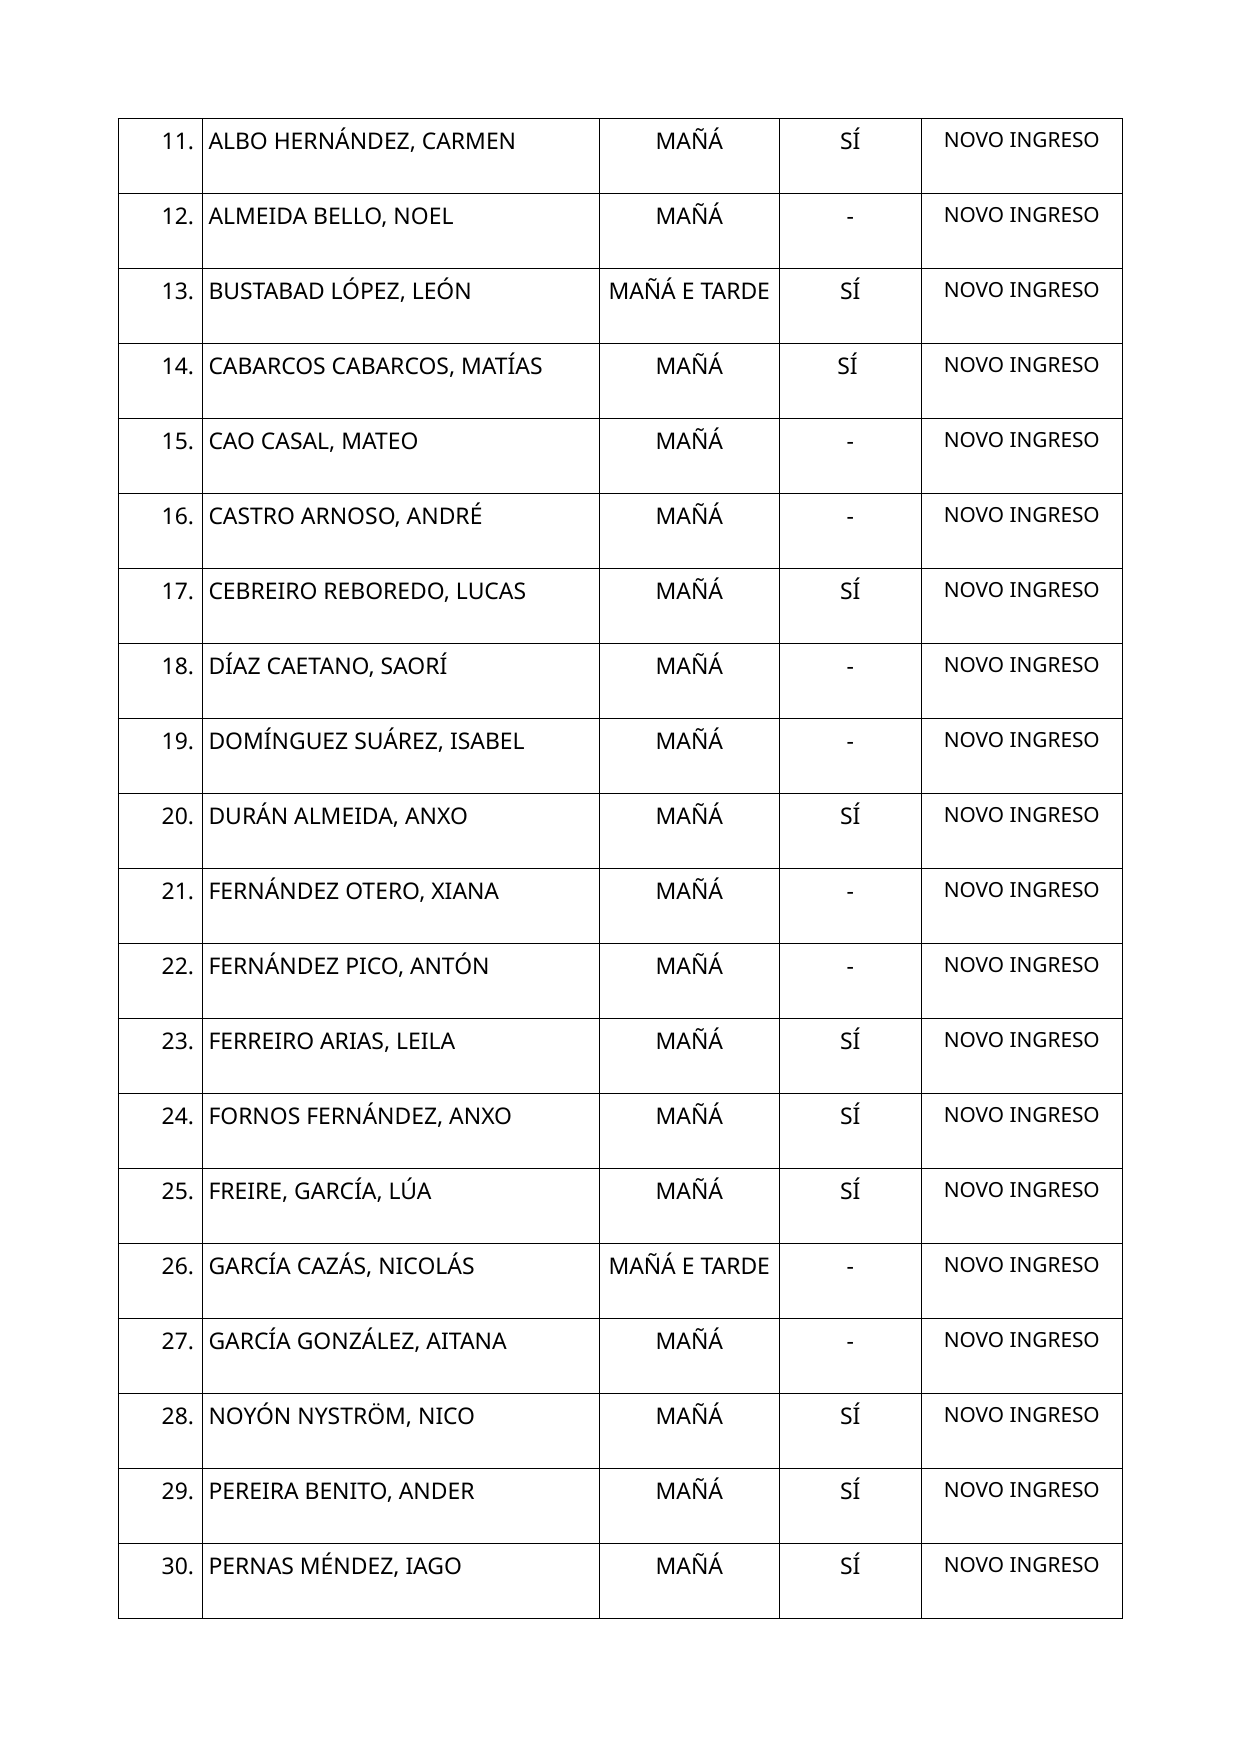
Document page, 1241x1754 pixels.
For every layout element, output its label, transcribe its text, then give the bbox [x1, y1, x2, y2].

table_cell SÍ [780, 1394, 921, 1468]
table_cell NOYÓN NYSTRÖM, NICO [203, 1394, 599, 1468]
table_cell ALBO HERNÁNDEZ, CARMEN [203, 119, 599, 193]
table_cell MAÑÁ E TARDE [600, 269, 779, 343]
table_cell SÍ [780, 344, 921, 418]
table_cell FERNÁNDEZ PICO, ANTÓN [203, 944, 599, 1018]
table_cell PEREIRA BENITO, ANDER [203, 1469, 599, 1543]
table_cell MAÑÁ [600, 194, 779, 268]
table_cell NOVO INGRESO [922, 1244, 1122, 1318]
table_cell FORNOS FERNÁNDEZ, ANXO [203, 1094, 599, 1168]
table_cell [119, 1319, 202, 1393]
table_cell - [780, 719, 921, 793]
table_cell MAÑÁ [600, 1169, 779, 1243]
table_cell NOVO INGRESO [922, 1019, 1122, 1093]
table_cell [119, 1544, 202, 1618]
table_cell NOVO INGRESO [922, 869, 1122, 943]
table_cell [119, 719, 202, 793]
table_cell MAÑÁ [600, 344, 779, 418]
table_cell MAÑÁ [600, 1094, 779, 1168]
table_cell BUSTABAD LÓPEZ, LEÓN [203, 269, 599, 343]
table_cell [119, 1244, 202, 1318]
table_cell NOVO INGRESO [922, 1319, 1122, 1393]
table_cell [119, 1094, 202, 1168]
table_cell [119, 1169, 202, 1243]
table_cell [119, 119, 202, 193]
table_cell NOVO INGRESO [922, 794, 1122, 868]
table_cell [119, 1469, 202, 1543]
table_cell CAO CASAL, MATEO [203, 419, 599, 493]
table_cell SÍ [780, 1169, 921, 1243]
table_cell [119, 494, 202, 568]
table_cell NOVO INGRESO [922, 719, 1122, 793]
table_cell ALMEIDA BELLO, NOEL [203, 194, 599, 268]
table_cell NOVO INGRESO [922, 419, 1122, 493]
table_cell FERNÁNDEZ OTERO, XIANA [203, 869, 599, 943]
table_cell - [780, 1319, 921, 1393]
table_cell [119, 1394, 202, 1468]
table_cell [119, 344, 202, 418]
table_cell NOVO INGRESO [922, 1469, 1122, 1543]
table_cell MAÑÁ [600, 1319, 779, 1393]
table_cell SÍ [780, 1544, 921, 1618]
table_cell NOVO INGRESO [922, 494, 1122, 568]
table_cell SÍ [780, 794, 921, 868]
table_cell - [780, 494, 921, 568]
table_cell SÍ [780, 269, 921, 343]
table_cell NOVO INGRESO [922, 1544, 1122, 1618]
table_cell CEBREIRO REBOREDO, LUCAS [203, 569, 599, 643]
table_cell CASTRO ARNOSO, ANDRÉ [203, 494, 599, 568]
table_cell [119, 269, 202, 343]
table_cell MAÑÁ E TARDE [600, 1244, 779, 1318]
table_cell MAÑÁ [600, 794, 779, 868]
table_cell NOVO INGRESO [922, 194, 1122, 268]
table_cell FERREIRO ARIAS, LEILA [203, 1019, 599, 1093]
table_cell NOVO INGRESO [922, 644, 1122, 718]
table_cell - [780, 1244, 921, 1318]
table_cell MAÑÁ [600, 644, 779, 718]
table_cell GARCÍA CAZÁS, NICOLÁS [203, 1244, 599, 1318]
table_cell PERNAS MÉNDEZ, IAGO [203, 1544, 599, 1618]
table_cell MAÑÁ [600, 1394, 779, 1468]
table_cell - [780, 194, 921, 268]
table_cell [119, 869, 202, 943]
table_cell MAÑÁ [600, 1544, 779, 1618]
table_cell MAÑÁ [600, 494, 779, 568]
table_cell [119, 1019, 202, 1093]
table_cell NOVO INGRESO [922, 944, 1122, 1018]
table_cell [119, 644, 202, 718]
table_cell DOMÍNGUEZ SUÁREZ, ISABEL [203, 719, 599, 793]
table_cell - [780, 944, 921, 1018]
table_cell MAÑÁ [600, 1019, 779, 1093]
table_cell GARCÍA GONZÁLEZ, AITANA [203, 1319, 599, 1393]
table_cell - [780, 419, 921, 493]
table_cell MAÑÁ [600, 944, 779, 1018]
table_cell SÍ [780, 119, 921, 193]
table_cell NOVO INGRESO [922, 1094, 1122, 1168]
table_cell [119, 194, 202, 268]
table_cell NOVO INGRESO [922, 344, 1122, 418]
table_cell CABARCOS CABARCOS, MATÍAS [203, 344, 599, 418]
table_cell DURÁN ALMEIDA, ANXO [203, 794, 599, 868]
table_cell NOVO INGRESO [922, 1394, 1122, 1468]
table_cell - [780, 869, 921, 943]
table_cell MAÑÁ [600, 119, 779, 193]
table_cell [119, 569, 202, 643]
table_cell [119, 944, 202, 1018]
table_cell MAÑÁ [600, 719, 779, 793]
table_cell SÍ [780, 569, 921, 643]
table_cell [119, 419, 202, 493]
table_cell FREIRE, GARCÍA, LÚA [203, 1169, 599, 1243]
table_cell NOVO INGRESO [922, 269, 1122, 343]
table_cell MAÑÁ [600, 419, 779, 493]
table_cell MAÑÁ [600, 1469, 779, 1543]
table_cell NOVO INGRESO [922, 569, 1122, 643]
table_cell SÍ [780, 1094, 921, 1168]
table_cell [119, 794, 202, 868]
table_cell NOVO INGRESO [922, 119, 1122, 193]
table_cell DÍAZ CAETANO, SAORÍ [203, 644, 599, 718]
table_cell - [780, 644, 921, 718]
table_cell NOVO INGRESO [922, 1169, 1122, 1243]
table_cell SÍ [780, 1019, 921, 1093]
table_cell MAÑÁ [600, 869, 779, 943]
table_cell MAÑÁ [600, 569, 779, 643]
table_cell SÍ [780, 1469, 921, 1543]
